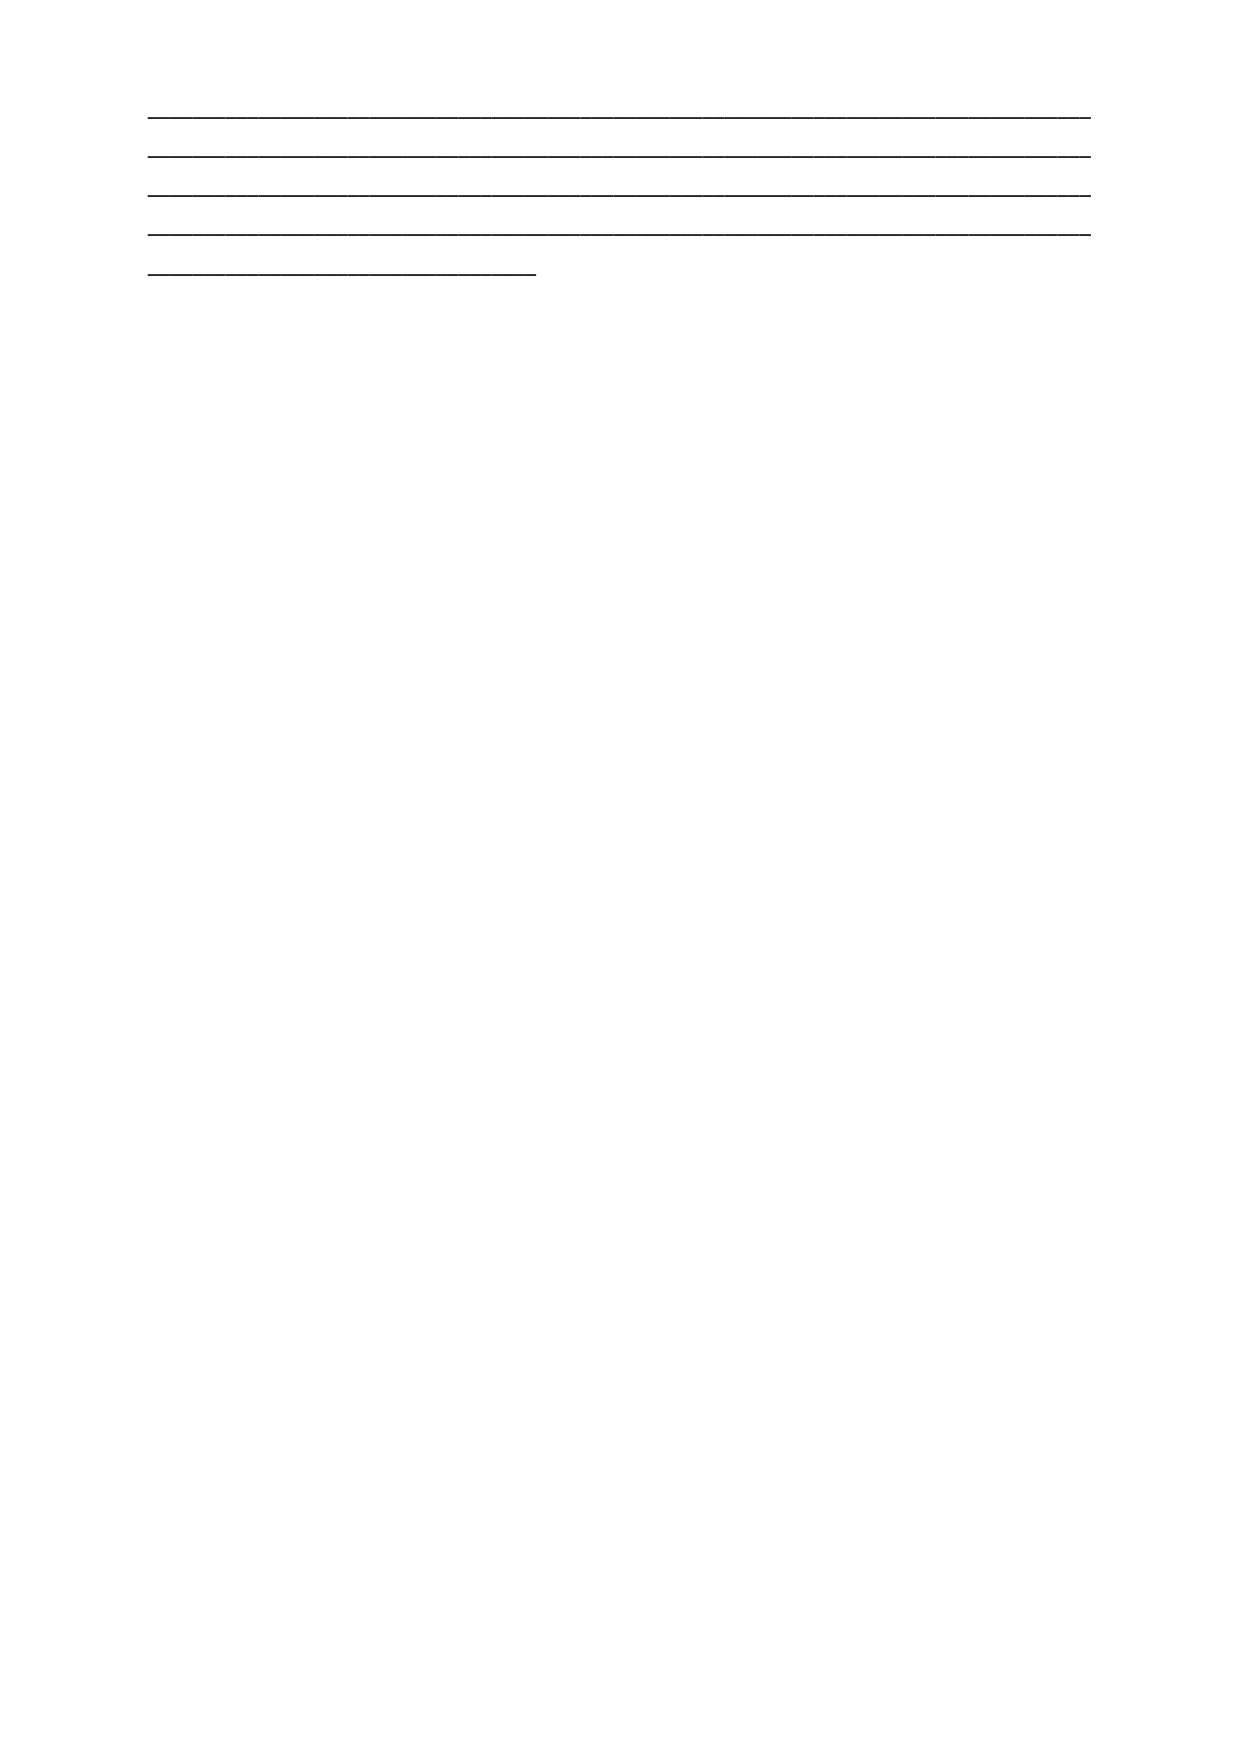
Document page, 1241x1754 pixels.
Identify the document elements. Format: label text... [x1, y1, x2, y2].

text _______________________________________________________________________________________________________________________________________________________________________________________________________________________________________________________________________________________________________________________________________________________________________________________ [148, 89, 1093, 279]
